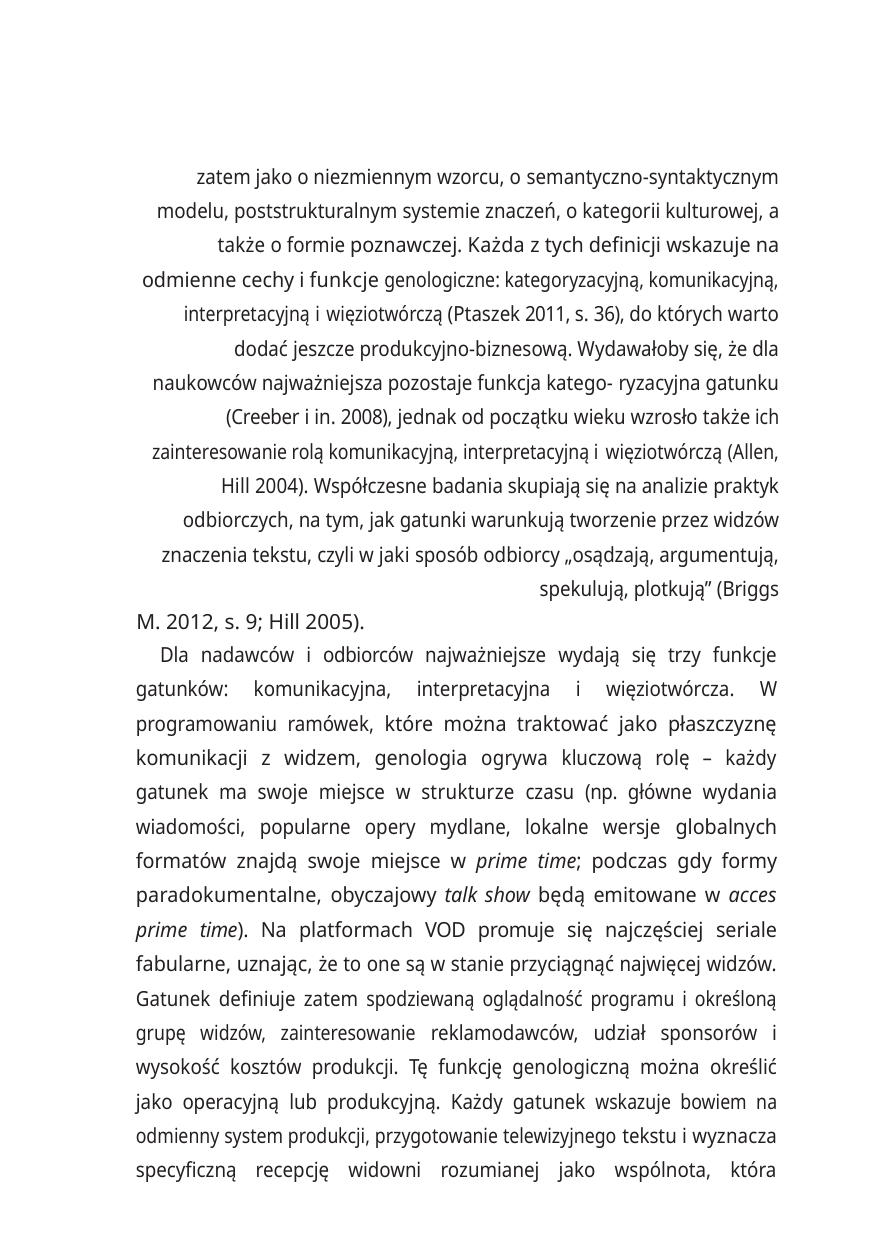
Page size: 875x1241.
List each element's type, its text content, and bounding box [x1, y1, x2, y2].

text zatem jako o niezmiennym wzorcu, o semantyczno-syntaktycznym modelu, poststrukturalnym systemie znaczeń, o kategorii kulturowej, a także o formie poznawczej. Każda z tych definicji wskazuje na odmienne cechy i funkcje genologiczne: kategoryzacyjną, komunikacyjną, interpretacyjną i więziotwórczą (Ptaszek 2011, s. 36), do których warto dodać jeszcze produkcyjno-biznesową. Wydawałoby się, że dla naukowców najważniejsza pozostaje funkcja katego- ryzacyjna gatunku (Creeber i in. 2008), jednak od początku wieku wzrosło także ich zainteresowanie rolą komunikacyjną, interpretacyjną i więziotwórczą (Allen, Hill 2004). Współczesne badania skupiają się na analizie praktyk odbiorczych, na tym, jak gatunki warunkują tworzenie przez widzów znaczenia tekstu, czyli w jaki sposób odbiorcy „osądzają, argumentują, spekulują, plotkują” (Briggs [136, 162, 779, 603]
text Dla nadawców i odbiorców najważniejsze wydają się trzy funkcje gatunków: komunikacyjna, interpretacyjna i więziotwórcza. W programowaniu ramówek, które można traktować jako płaszczyznę komunikacji z widzem, genologia ogrywa kluczową rolę – każdy gatunek ma swoje miejsce w strukturze czasu (np. główne wydania wiadomości, popularne opery mydlane, lokalne wersje globalnych formatów znajdą swoje miejsce w prime time; podczas gdy formy paradokumentalne, obyczajowy talk show będą emitowane w acces prime time). Na platformach VOD promuje się najczęściej seriale fabularne, uznając, że to one są w stanie przyciągnąć najwięcej widzów. Gatunek definiuje zatem spodziewaną oglądalność programu i określoną grupę widzów, zainteresowanie reklamodawców, udział sponsorów i wysokość kosztów produkcji. Tę funkcję genologiczną można określić jako operacyjną lub produkcyjną. Każdy gatunek wskazuje bowiem na odmienny system produkcji, przygotowanie telewizyjnego tekstu i wyznacza specyficzną recepcję widowni rozumianej jako wspólnota, która [136, 640, 777, 1184]
text M. 2012, s. 9; Hill 2005). [136, 609, 791, 634]
